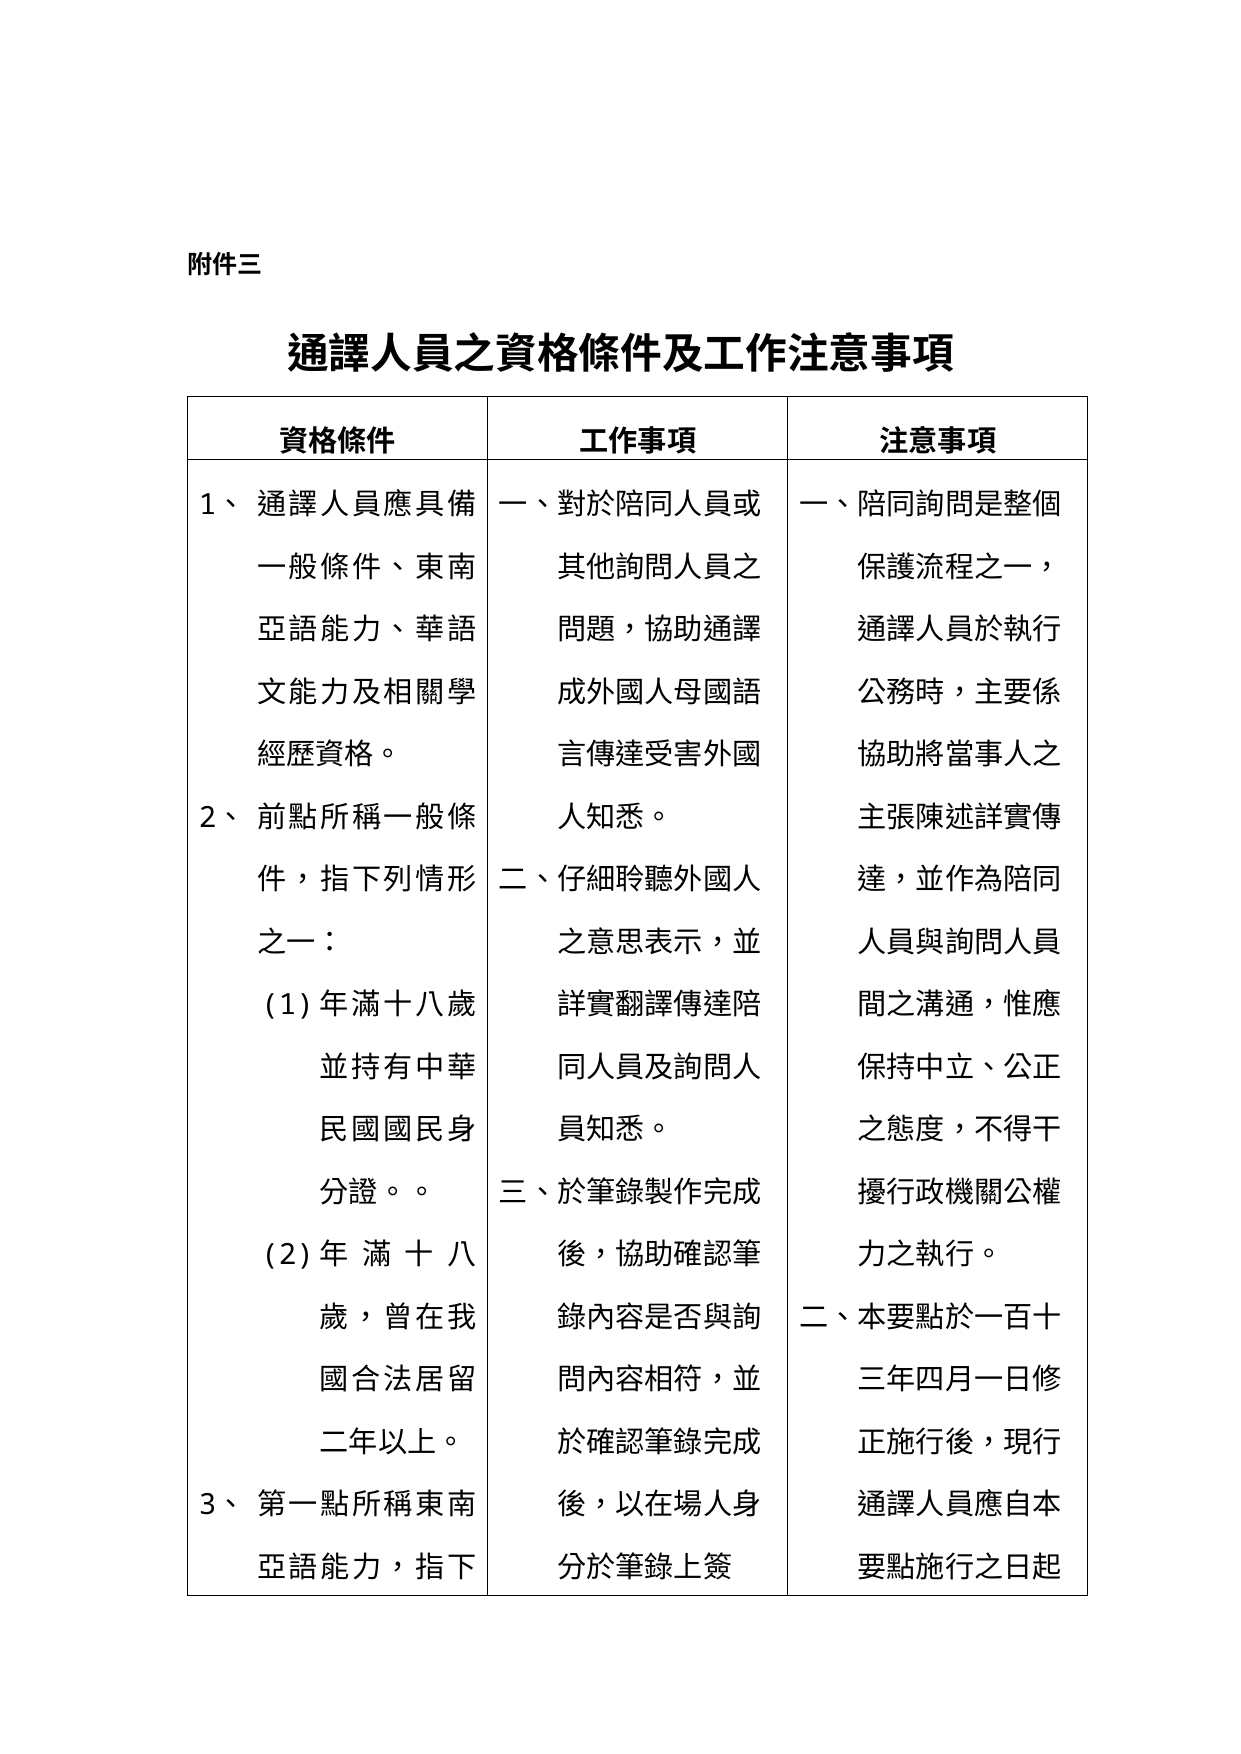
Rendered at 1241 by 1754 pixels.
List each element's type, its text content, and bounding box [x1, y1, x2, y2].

text 通譯人員之資格條件及工作注意事項 [187, 308, 1053, 371]
table_header 資格條件 [188, 397, 487, 459]
table_cell 一、陪同詢問是整個保護流程之一，通譯人員於執行公務時，主要係協助將當事人之主張陳述詳實傳達，並作為陪同人員與詢問人員間之溝通，惟應保持中立、公正之態度，不得干擾行政機關公權力之執行。 二、本要點於一百十三年四月一日修正施行後，現行通譯人員應自本要點施行之日起 [788, 460, 1087, 1595]
text 附件三 [187, 221, 1053, 283]
table_header 注意事項 [788, 397, 1087, 459]
table_cell 通譯人員應具備一般條件、東南亞語能力、華語文能力及相關學經歷資格。 前點所稱一般條件，指下列情形之一： 年滿十八歲並持有中華民國國民身分證。。 年滿十八歲，曾在我國合法居留二年以上。 第一點所稱東南亞語能力，指下列情形之一： 經我國或其他國家政府核准設立之語言檢測機構或大學，所核發之語言或翻譯能力達「中級」以上程度之證明文件影本。 於通曉語言之地區或國家連續居住滿五年以上。 第一點所稱華語文能力，指下列情形之一： 經華語文能力測驗聽讀及口語能力B1以上，或具備相當之其他中文能力證明。 在我國就讀本國語文學門相關系所或修習相關學程，至少二年。 參加歸化取得我國國籍者基本語言能力及國民權利義務基本常識測試合格之證明。 符合「歸化取得我國國籍者基本語言能力及國民權利義務基本常識認定標準」第三條第一項第二款所定國內政府機關所開設之課程，包括國內政府機關自行、委託或補助機構、團體、學校辦理之各種課程，其上課總時數或累計時數達七十二小時以上之證明。 第一點所稱相關學經歷，指下列情形之一 畢業於國內公立或立案之高中(職)或經教育部採認之國外高中(職)以上學歷。 國內外之大專校院語文學系(科)或研究所擔任教授、副教授、助理教授或講師教授特定語文。(免語文測驗證明) 具有特殊領域之專門知識或技術經驗，並具該項領域語文能力。 現(曾)為法院或檢察署通譯。 五年內曾擔任政府機關或機構之通譯。 五年內通過新住民語文教學支援人員師資資格培訓，並取得合格教學支援人員。 六、任職於辦理外國人聘僱之私立就業服務機構或其分支機構之就業服務專業人員，不得擔任外國人之通譯人員。 [188, 460, 487, 1595]
table_header 工作事項 [488, 397, 787, 459]
table_cell 一、對於陪同人員或其他詢問人員之問題，協助通譯成外國人母國語言傳達受害外國人知悉。 二、仔細聆聽外國人之意思表示，並詳實翻譯傳達陪同人員及詢問人員知悉。 三、於筆錄製作完成後，協助確認筆錄內容是否與詢問內容相符，並於確認筆錄完成後，以在場人身分於筆錄上簽 [488, 460, 787, 1595]
